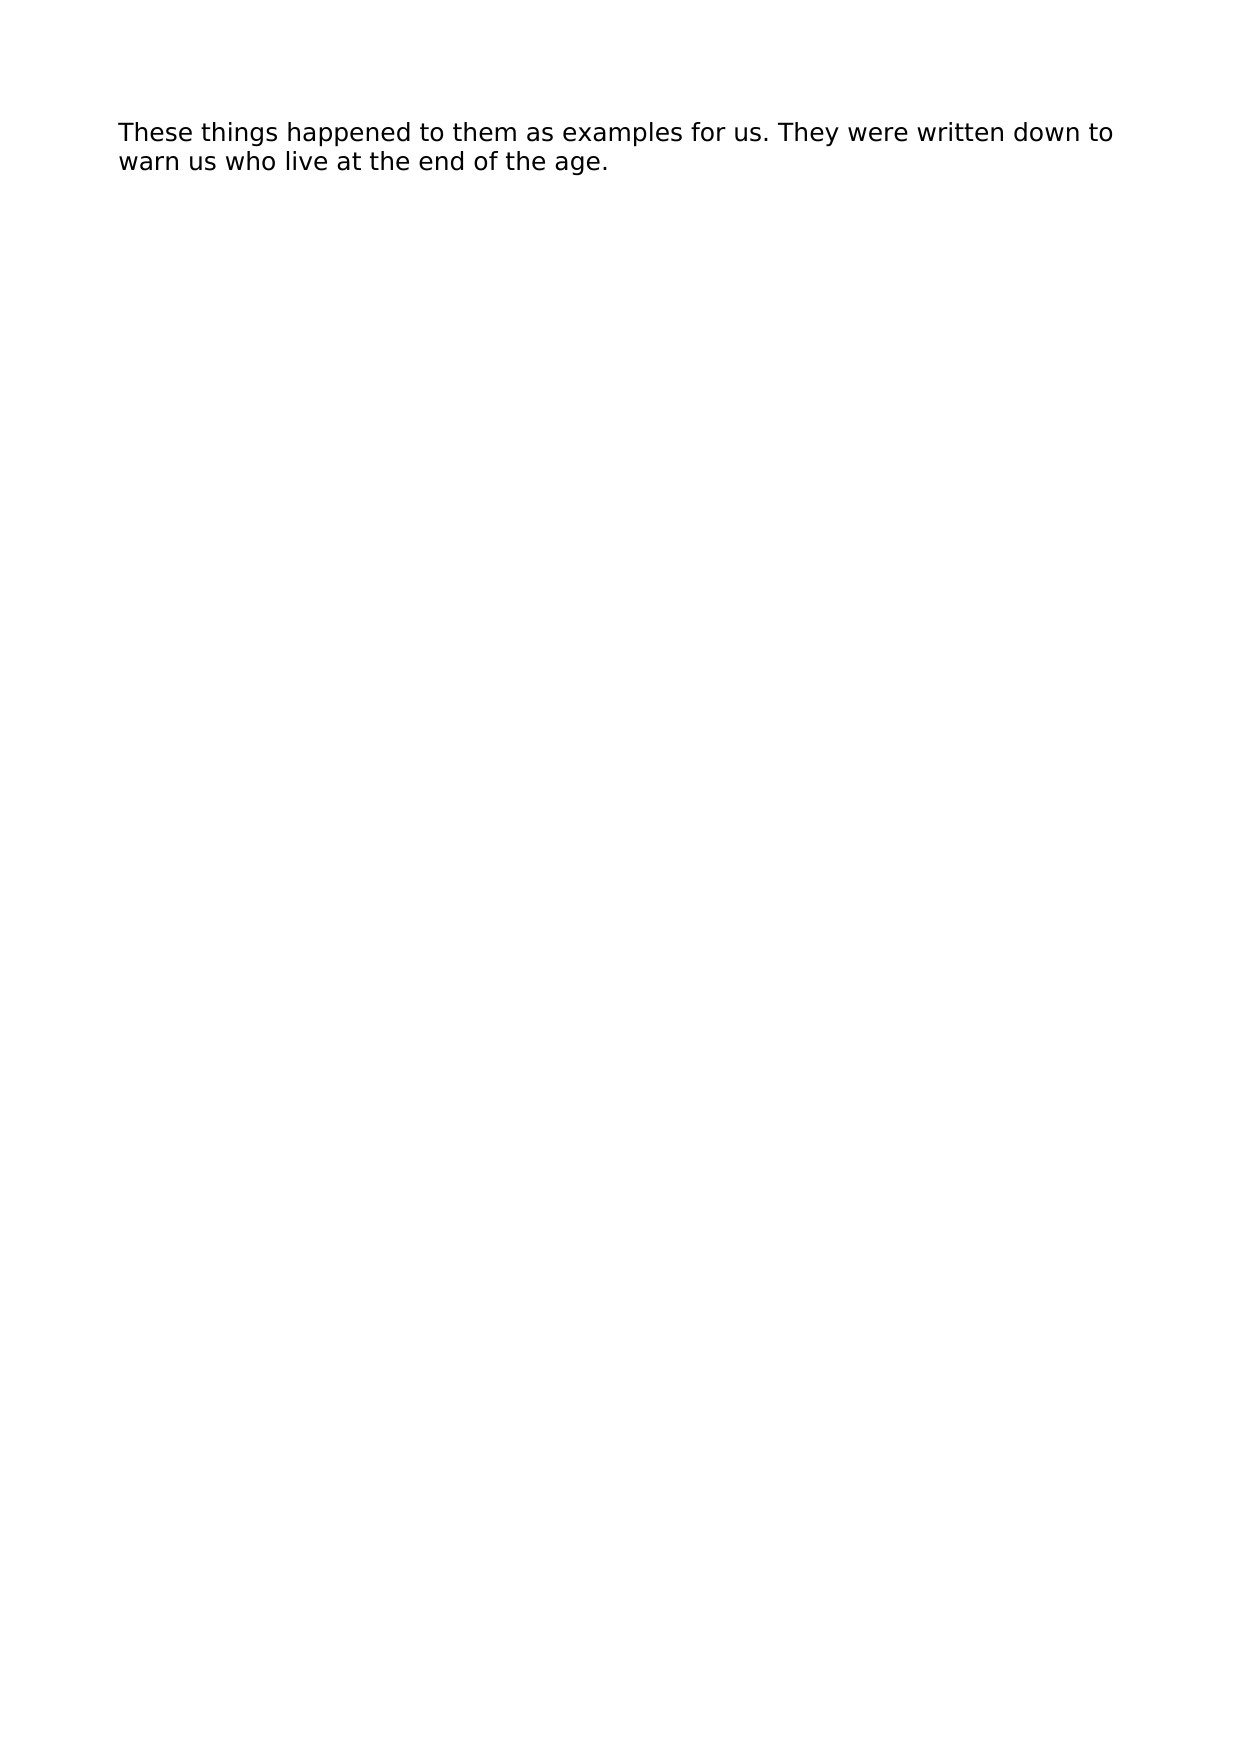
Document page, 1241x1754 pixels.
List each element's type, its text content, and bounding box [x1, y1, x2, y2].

text These things happened to them as examples for us. They were written down to warn us who live at the end of the age. [118, 118, 1122, 176]
